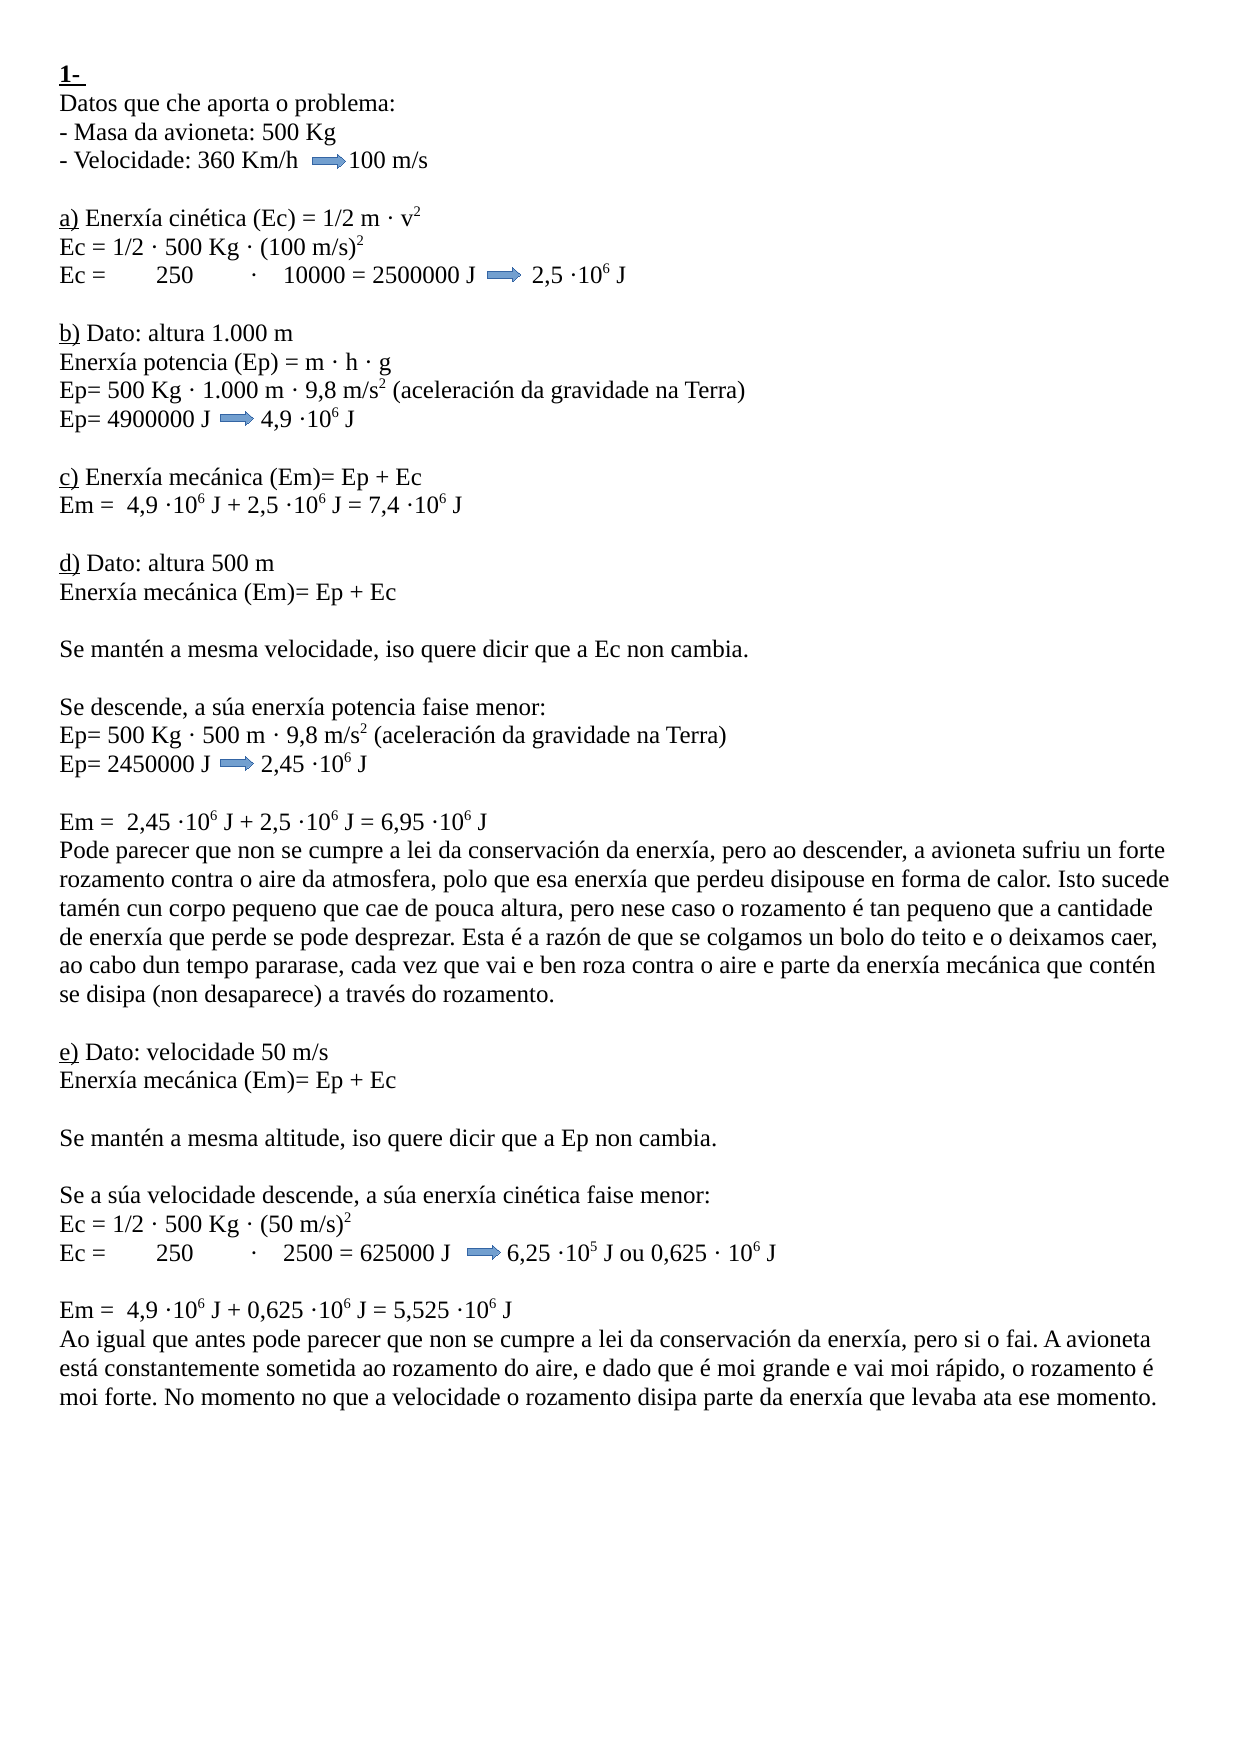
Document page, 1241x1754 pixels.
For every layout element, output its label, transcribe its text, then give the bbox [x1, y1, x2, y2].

text Em = 2,45 ·106 J + 2,5 ·106 J = 6,95 ·106 J [59, 807, 1181, 835]
text Ec = 1/2 · 500 Kg · (100 m/s)2 [59, 232, 1181, 260]
text Ep= 2450000 J 2,45 ·106 J [59, 749, 1181, 778]
text Enerxía mecánica (Em)= Ep + Ec [59, 577, 1181, 605]
text Datos que che aporta o problema: [59, 88, 1181, 117]
text d) Dato: altura 500 m [59, 548, 1181, 577]
text Ec = 250 · 2500 = 625000 J 6,25 ·105 J ou 0,625 · 106 J [59, 1238, 1181, 1267]
text a) Enerxía cinética (Ec) = 1/2 m · v2 [59, 203, 1181, 232]
text Em = 4,9 ·106 J + 0,625 ·106 J = 5,525 ·106 J [59, 1295, 1181, 1324]
text Pode parecer que non se cumpre a lei da conservación da enerxía, pero ao descender, a avioneta sufriu un forte rozamento contra o aire da atmosfera, polo que esa enerxía que perdeu disipouse en forma de calor. Isto sucede tamén cun corpo pequeno que cae de pouca altura, pero nese caso o rozamento é tan pequeno que a cantidade de enerxía que perde se pode desprezar. Esta é a razón de que se colgamos un bolo do teito e o deixamos caer, ao cabo dun tempo pararase, cada vez que vai e ben roza contra o aire e parte da enerxía mecánica que contén se disipa (non desaparece) a través do rozamento. [59, 835, 1181, 1008]
text Ec = 250 · 10000 = 2500000 J 2,5 ·106 J [59, 260, 1181, 289]
text Se mantén a mesma altitude, iso quere dicir que a Ep non cambia. [59, 1123, 1181, 1152]
text - Masa da avioneta: 500 Kg [59, 117, 1181, 145]
text b) Dato: altura 1.000 m [59, 318, 1181, 347]
text Ao igual que antes pode parecer que non se cumpre a lei da conservación da enerxía, pero si o fai. A avioneta está constantemente sometida ao rozamento do aire, e dado que é moi grande e vai moi rápido, o rozamento é moi forte. No momento no que a velocidade o rozamento disipa parte da enerxía que levaba ata ese momento. [59, 1324, 1181, 1410]
text Em = 4,9 ·106 J + 2,5 ·106 J = 7,4 ·106 J [59, 490, 1181, 519]
text Enerxía mecánica (Em)= Ep + Ec [59, 1065, 1181, 1094]
text Ep= 500 Kg · 1.000 m · 9,8 m/s2 (aceleración da gravidade na Terra) [59, 375, 1181, 404]
text Se descende, a súa enerxía potencia faise menor: [59, 692, 1181, 720]
text Se a súa velocidade descende, a súa enerxía cinética faise menor: [59, 1180, 1181, 1209]
text - Velocidade: 360 Km/h 100 m/s [59, 145, 1181, 174]
text 1- [59, 59, 1181, 88]
text e) Dato: velocidade 50 m/s [59, 1037, 1181, 1065]
text c) Enerxía mecánica (Em)= Ep + Ec [59, 462, 1181, 490]
text Ep= 4900000 J 4,9 ·106 J [59, 404, 1181, 433]
text Ep= 500 Kg · 500 m · 9,8 m/s2 (aceleración da gravidade na Terra) [59, 720, 1181, 749]
text Ec = 1/2 · 500 Kg · (50 m/s)2 [59, 1209, 1181, 1238]
text Enerxía potencia (Ep) = m · h · g [59, 347, 1181, 375]
text Se mantén a mesma velocidade, iso quere dicir que a Ec non cambia. [59, 634, 1181, 663]
